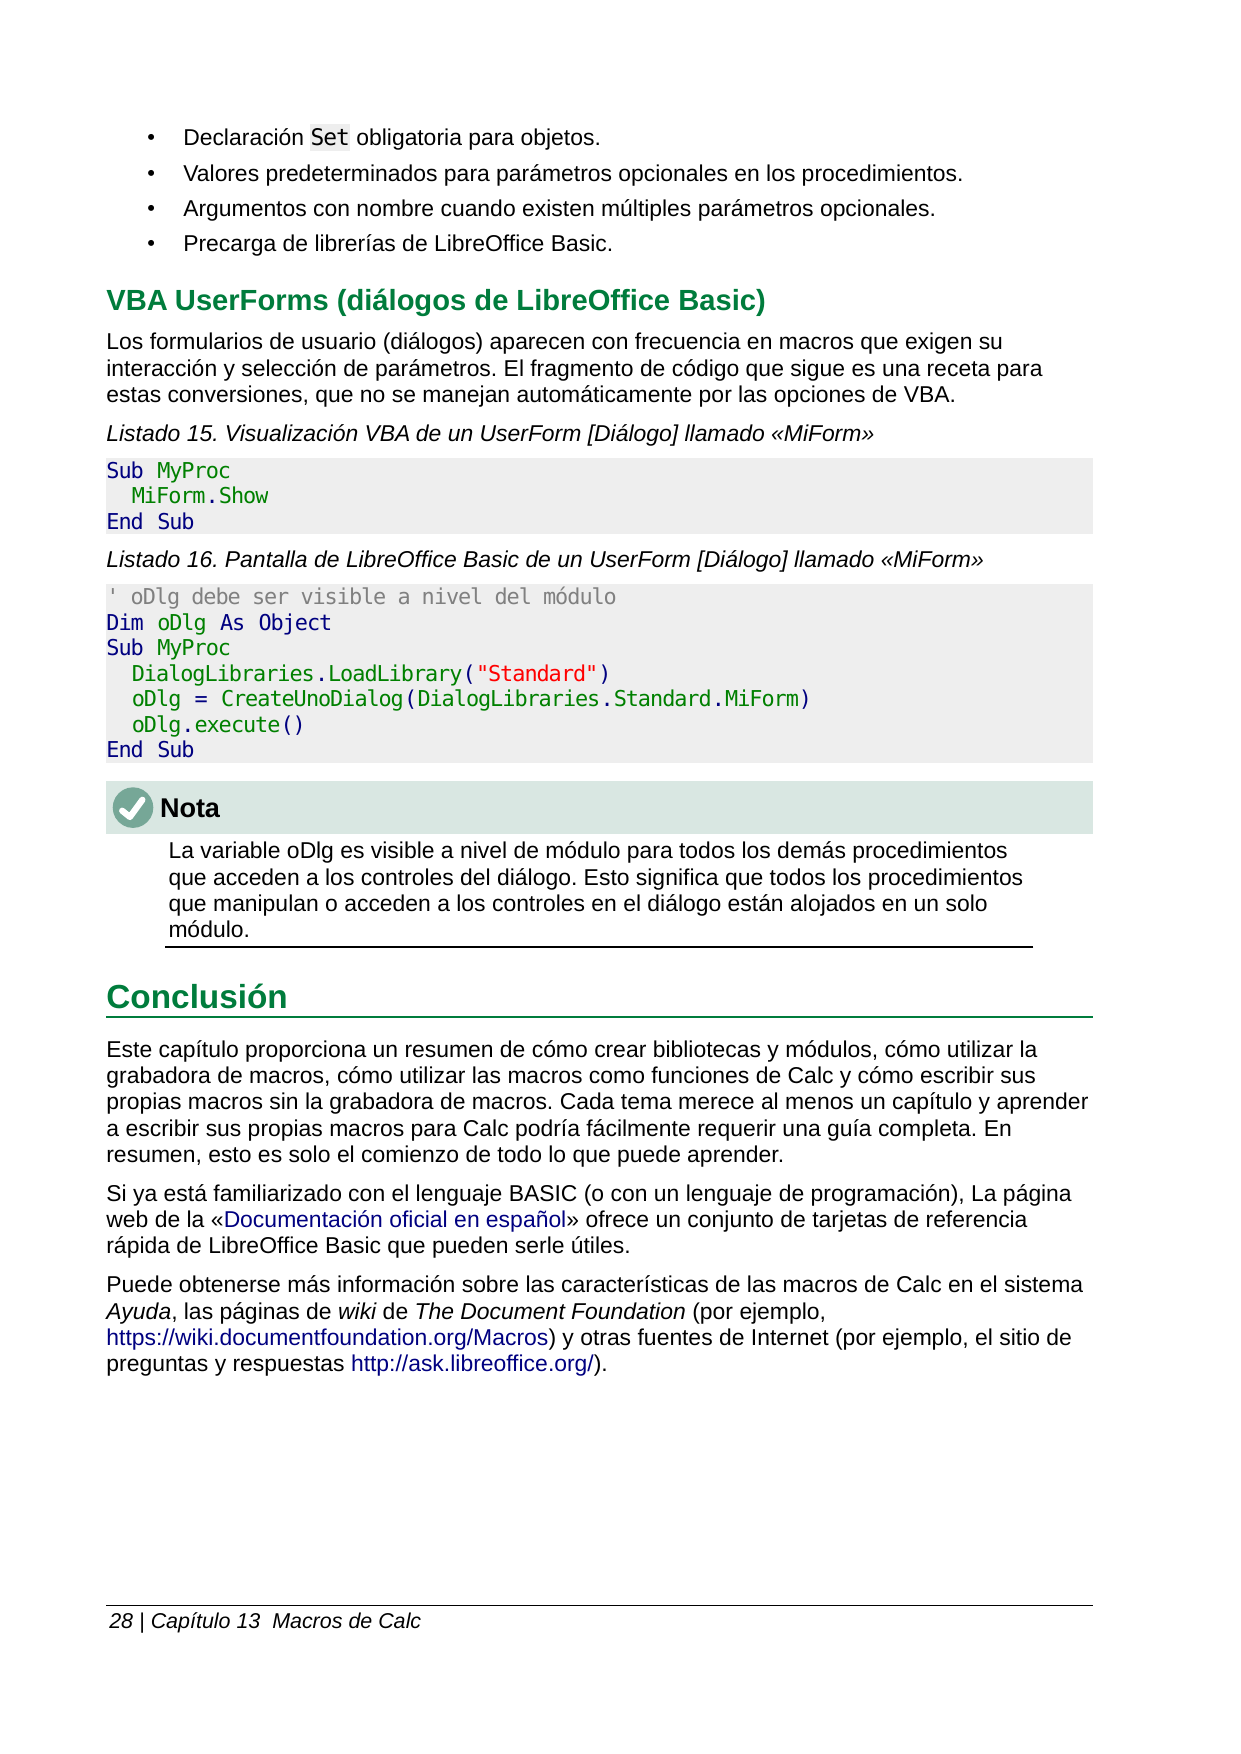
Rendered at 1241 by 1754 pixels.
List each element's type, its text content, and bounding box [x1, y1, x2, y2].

text DialogLibraries.LoadLibrary("Standard") [612, 661, 1093, 687]
text Sub MyProc [232, 458, 1093, 483]
text Listado 16. Pantalla de LibreOffice Basic de un UserForm [Diálogo] llamado «MiForm» [106, 546, 1093, 573]
text Dim oDlg As Object [333, 610, 1093, 636]
text Listado 15. Visualización VBA de un UserForm [Diálogo] llamado «MiForm» [106, 420, 1093, 446]
text Sub MyProc [232, 636, 1093, 661]
list Declaración Set obligatoria para objetos. [144, 121, 1093, 151]
list Precarga de librerías de LibreOffice Basic. [144, 227, 1093, 259]
text oDlg = CreateUnoDialog(DialogLibraries.Standard.MiForm) [813, 687, 1093, 712]
text Este capítulo proporciona un resumen de cómo crear bibliotecas y módulos, cómo utilizar la grabadora de macros, cómo utilizar las macros como funciones de Calc y cómo escribir sus propias macros sin la grabadora de macros. Cada tema merece al menos un capítulo y aprender a escribir sus propias macros para Calc podría fácilmente requerir una guía completa. En resumen, esto es solo el comienzo de todo lo que puede aprender. [106, 1036, 1093, 1167]
subtitle Conclusión [106, 977, 1093, 1016]
subtitle Nota [106, 781, 1093, 834]
text Si ya está familiarizado con el lenguaje BASIC (o con un lenguaje de programación), La página web de la «Documentación oficial en español» ofrece un conjunto de tarjetas de referencia rápida de LibreOffice Basic que pueden serle útiles. [106, 1180, 1093, 1259]
text ' oDlg debe ser visible a nivel del módulo [106, 584, 1093, 610]
list Valores predeterminados para parámetros opcionales en los procedimientos. [144, 157, 1093, 186]
text MiForm.Show [106, 483, 1093, 509]
list Argumentos con nombre cuando existen múltiples parámetros opcionales. [144, 192, 1093, 221]
text End Sub [196, 509, 1093, 534]
text La variable oDlg es visible a nivel de módulo para todos los demás procedimientos que acceden a los controles del diálogo. Esto significa que todos los procedimientos que manipulan o acceden a los controles en el diálogo están alojados en un solo módulo. [165, 834, 1033, 946]
text oDlg.execute() [307, 712, 1093, 738]
text Puede obtenerse más información sobre las características de las macros de Calc en el sistema Ayuda, las páginas de wiki de The Document Foundation (por ejemplo, https://wiki.documentfoundation.org/Macros) y otras fuentes de Internet (por ejemplo, el sitio de preguntas y respuestas http://ask.libreoffice.org/). [106, 1271, 1093, 1377]
subtitle VBA UserForms (diálogos de LibreOffice Basic) [106, 283, 1093, 317]
text Los formularios de usuario (diálogos) aparecen con frecuencia en macros que exigen su interacción y selección de parámetros. El fragmento de código que sigue es una receta para estas conversiones, que no se manejan automáticamente por las opciones de VBA. [106, 328, 1093, 407]
text End Sub [196, 738, 1093, 763]
